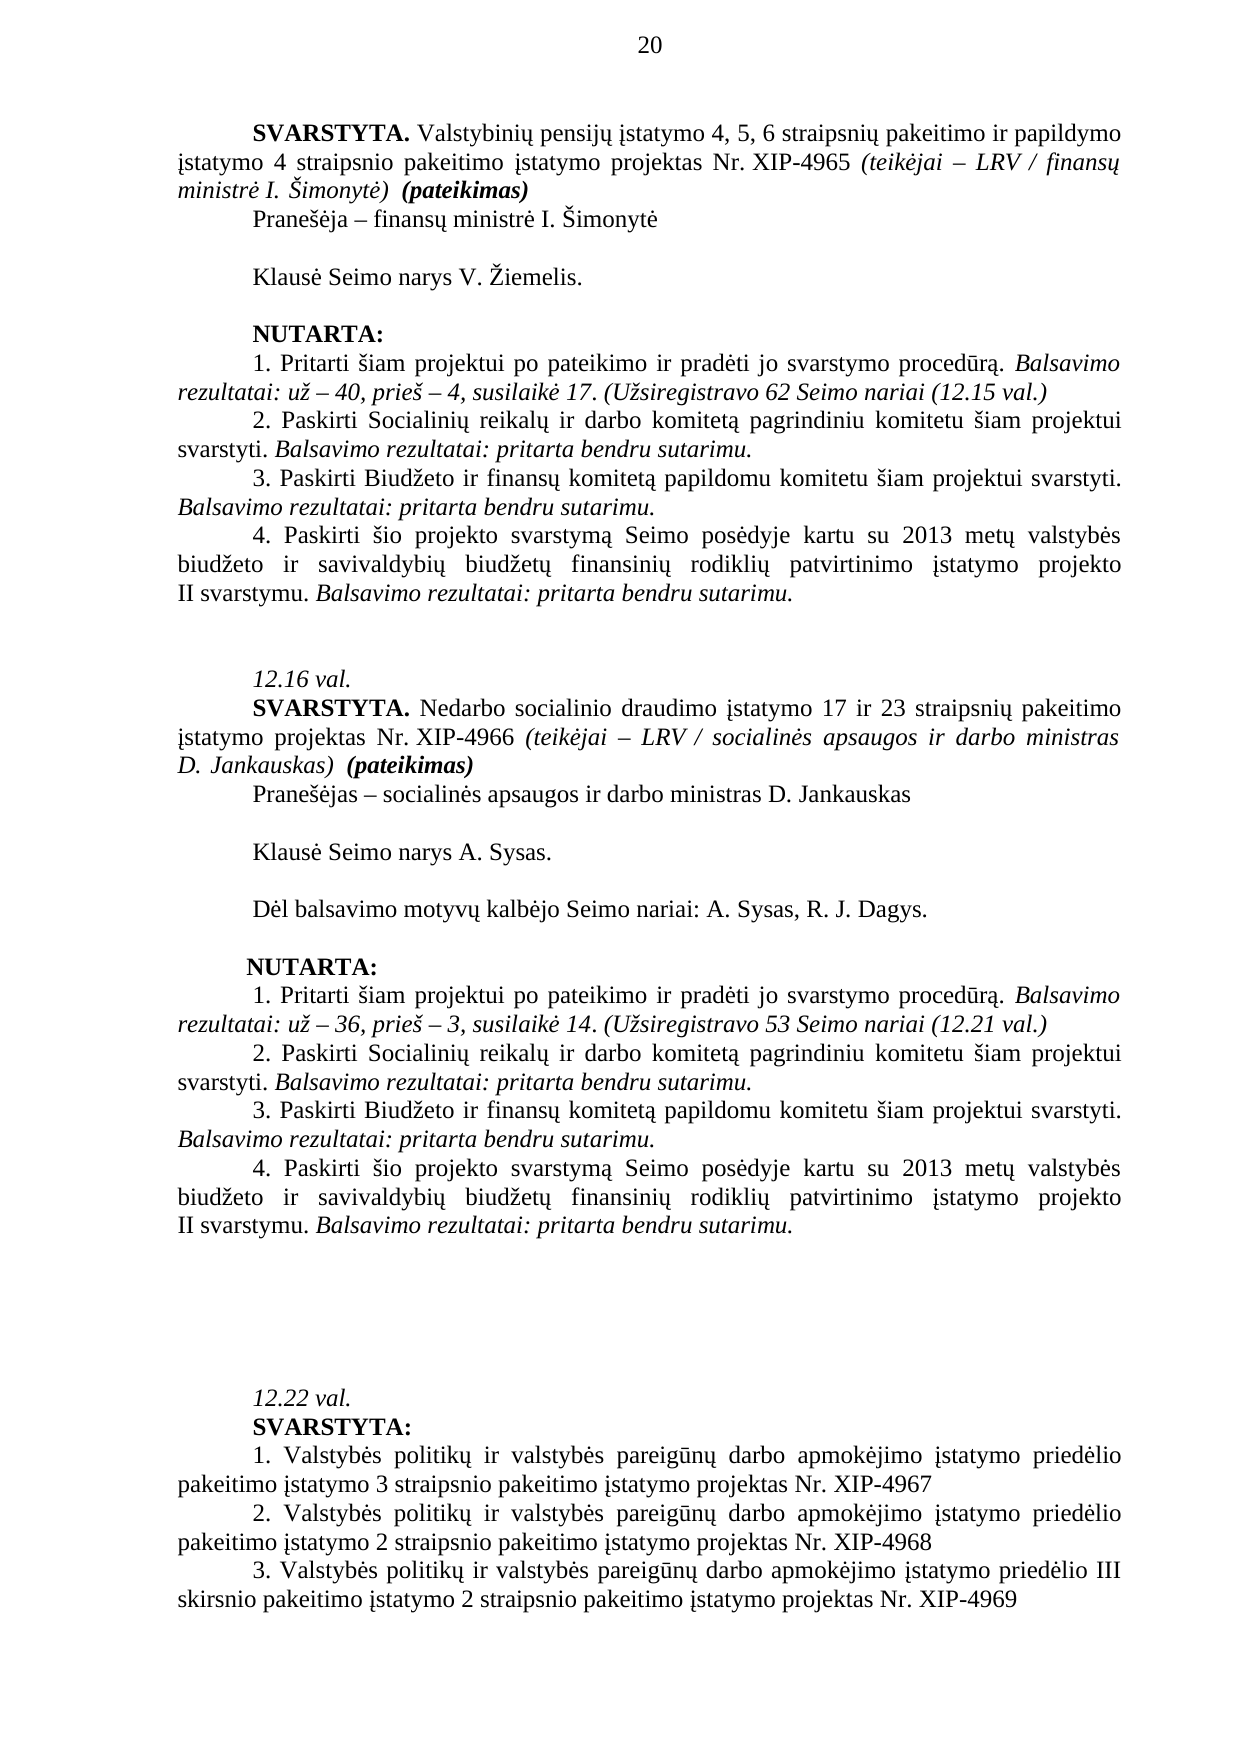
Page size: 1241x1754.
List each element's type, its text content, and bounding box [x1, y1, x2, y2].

text 2. Paskirti Socialinių reikalų ir darbo komitetą pagrindiniu komitetu šiam projektui svarstyti. Balsavimo rezultatai: pritarta bendru sutarimu. [177, 1038, 1122, 1096]
text 12.22 val. [177, 1383, 1122, 1412]
text 4. Paskirti šio projekto svarstymą Seimo posėdyje kartu su 2013 metų valstybės biudžeto ir savivaldybių biudžetų finansinių rodiklių patvirtinimo įstatymo projekto II svarstymu. Balsavimo rezultatai: pritarta bendru sutarimu. [177, 521, 1122, 607]
text 3. Paskirti Biudžeto ir finansų komitetą papildomu komitetu šiam projektui svarstyti. Balsavimo rezultatai: pritarta bendru sutarimu. [177, 463, 1122, 521]
text Klausė Seimo narys A. Sysas. [177, 837, 1122, 866]
text 1. Pritarti šiam projektui po pateikimo ir pradėti jo svarstymo procedūrą. Balsavimo rezultatai: už – 36, prieš – 3, susilaikė 14. (Užsiregistravo 53 Seimo nariai (12.21 val.) [177, 981, 1122, 1038]
text Pranešėja – finansų ministrė I. Šimonytė [177, 204, 1122, 233]
text Dėl balsavimo motyvų kalbėjo Seimo nariai: A. Sysas, R. J. Dagys. [177, 894, 1122, 923]
text Pranešėjas – socialinės apsaugos ir darbo ministras D. Jankauskas [177, 779, 1122, 808]
text Klausė Seimo narys V. Žiemelis. [177, 262, 1122, 291]
text NUTARTA: [177, 952, 1122, 981]
text SVARSTYTA: [177, 1412, 1122, 1441]
text SVARSTYTA. Valstybinių pensijų įstatymo 4, 5, 6 straipsnių pakeitimo ir papildymo įstatymo 4 straipsnio pakeitimo įstatymo projektas Nr. XIP-4965 (teikėjai – LRV / finansų ministrė I. Šimonytė) (pateikimas) [177, 118, 1122, 204]
text 3. Valstybės politikų ir valstybės pareigūnų darbo apmokėjimo įstatymo priedėlio III skirsnio pakeitimo įstatymo 2 straipsnio pakeitimo įstatymo projektas Nr. XIP-4969 [177, 1556, 1122, 1613]
text SVARSTYTA. Nedarbo socialinio draudimo įstatymo 17 ir 23 straipsnių pakeitimo įstatymo projektas Nr. XIP-4966 (teikėjai – LRV / socialinės apsaugos ir darbo ministras D. Jankauskas) (pateikimas) [177, 693, 1122, 779]
text 1. Valstybės politikų ir valstybės pareigūnų darbo apmokėjimo įstatymo priedėlio pakeitimo įstatymo 3 straipsnio pakeitimo įstatymo projektas Nr. XIP-4967 [177, 1441, 1122, 1498]
text 12.16 val. [177, 664, 1122, 693]
text 2. Valstybės politikų ir valstybės pareigūnų darbo apmokėjimo įstatymo priedėlio pakeitimo įstatymo 2 straipsnio pakeitimo įstatymo projektas Nr. XIP-4968 [177, 1498, 1122, 1556]
text NUTARTA: [177, 319, 1122, 348]
text 1. Pritarti šiam projektui po pateikimo ir pradėti jo svarstymo procedūrą. Balsavimo rezultatai: už – 40, prieš – 4, susilaikė 17. (Užsiregistravo 62 Seimo nariai (12.15 val.) [177, 348, 1122, 406]
text 4. Paskirti šio projekto svarstymą Seimo posėdyje kartu su 2013 metų valstybės biudžeto ir savivaldybių biudžetų finansinių rodiklių patvirtinimo įstatymo projekto II svarstymu. Balsavimo rezultatai: pritarta bendru sutarimu. [177, 1153, 1122, 1239]
text 2. Paskirti Socialinių reikalų ir darbo komitetą pagrindiniu komitetu šiam projektui svarstyti. Balsavimo rezultatai: pritarta bendru sutarimu. [177, 406, 1122, 463]
text 3. Paskirti Biudžeto ir finansų komitetą papildomu komitetu šiam projektui svarstyti. Balsavimo rezultatai: pritarta bendru sutarimu. [177, 1096, 1122, 1153]
